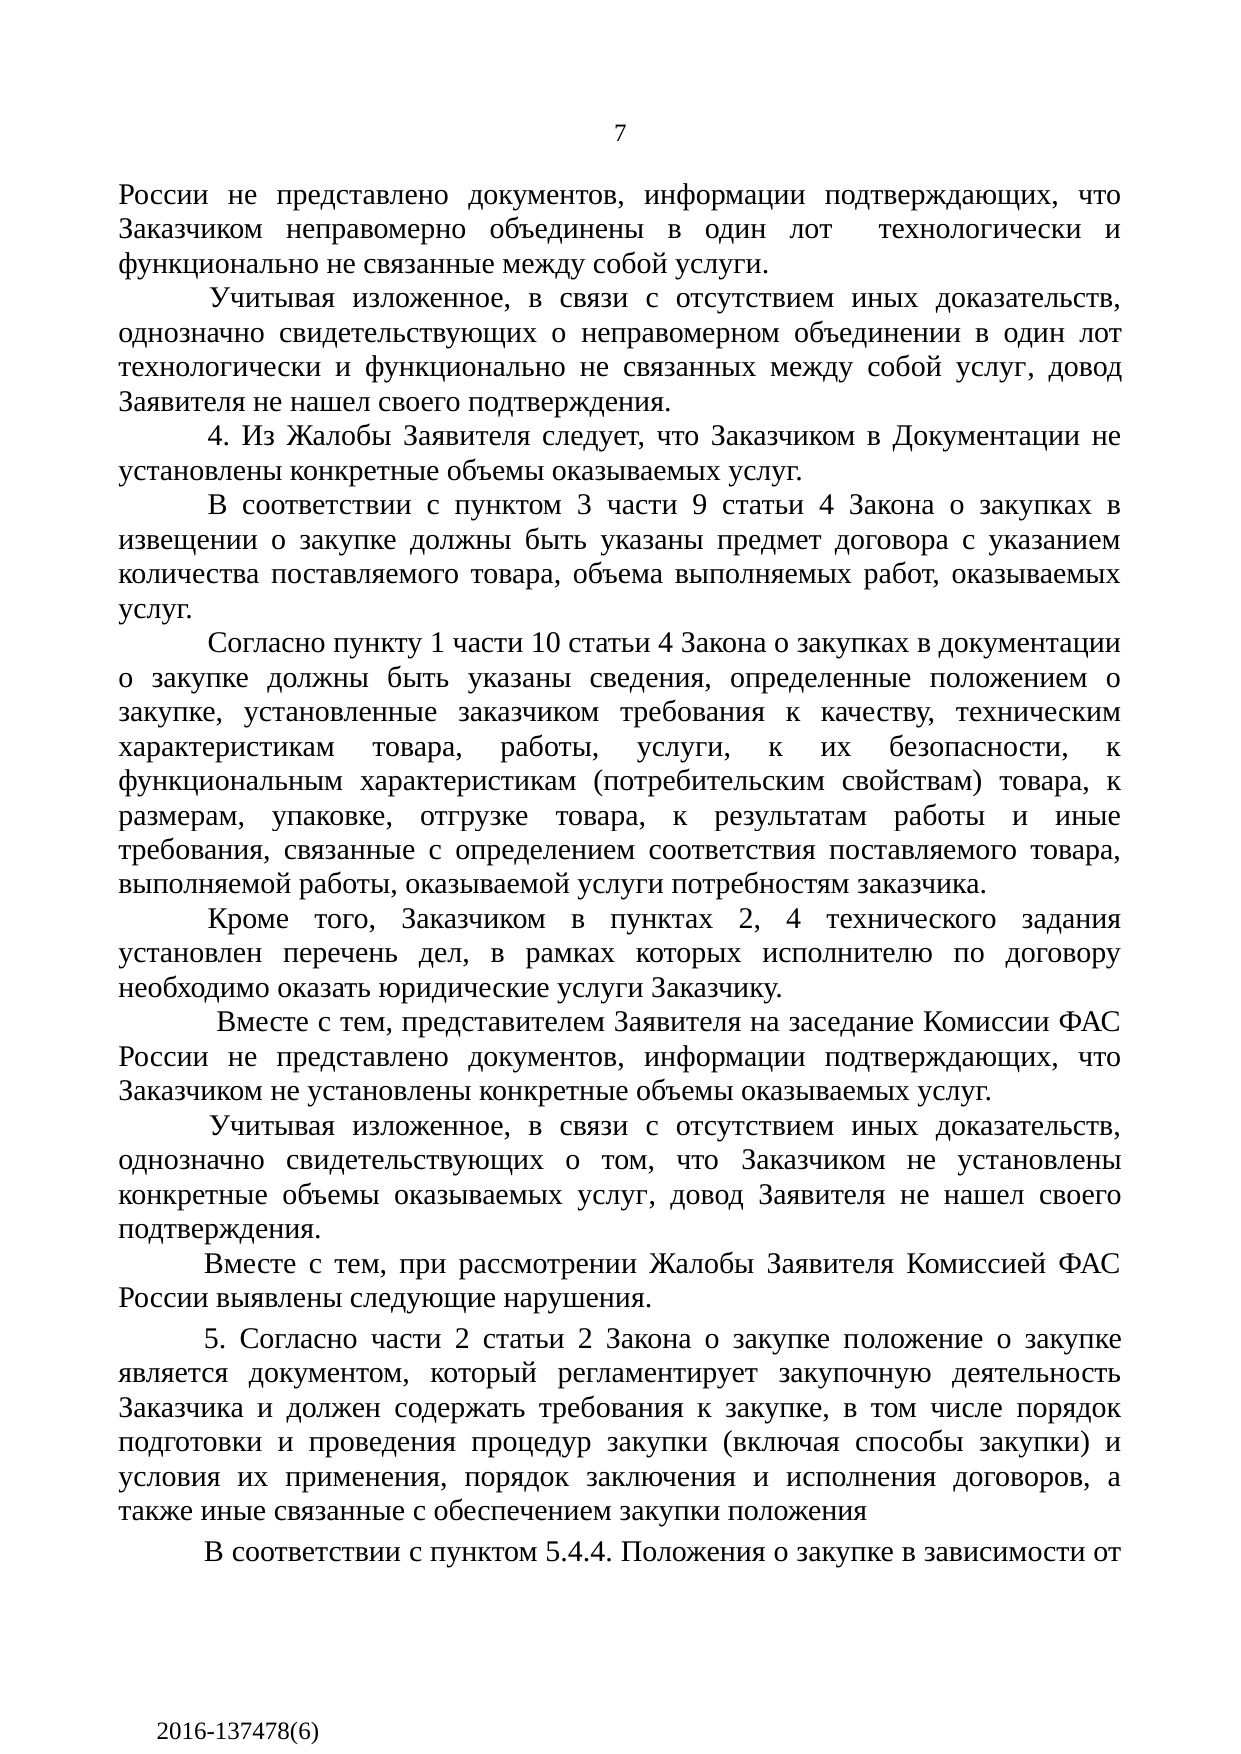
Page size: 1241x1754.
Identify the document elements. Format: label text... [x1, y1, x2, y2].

text В соответствии с пунктом 3 части 9 статьи 4 Закона о закупках в извещении о закупке должны быть указаны предмет договора с указанием количества поставляемого товара, объема выполняемых работ, оказываемых услуг. [118, 487, 1122, 624]
text Вместе с тем, при рассмотрении Жалобы Заявителя Комиссией ФАС России выявлены следующие нарушения. [118, 1245, 1122, 1314]
text 4. Из Жалобы Заявителя следует, что Заказчиком в Документации не установлены конкретные объемы оказываемых услуг. [118, 418, 1122, 487]
text России не представлено документов, информации подтверждающих, что Заказчиком неправомерно объединены в один лот технологически и функционально не связанные между собой услуги. [118, 176, 1122, 280]
text Согласно пункту 1 части 10 статьи 4 Закона о закупках в документации о закупке должны быть указаны сведения, определенные положением о закупке, установленные заказчиком требования к качеству, техническим характеристикам товара, работы, услуги, к их безопасности, к функциональным характеристикам (потребительским свойствам) товара, к размерам, упаковке, отгрузке товара, к результатам работы и иные требования, связанные с определением соответствия поставляемого товара, выполняемой работы, оказываемой услуги потребностям заказчика. [118, 624, 1122, 900]
text 5. Согласно части 2 статьи 2 Закона о закупке положение о закупке является документом, который регламентирует закупочную деятельность Заказчика и должен содержать требования к закупке, в том числе порядок подготовки и проведения процедур закупки (включая способы закупки) и условия их применения, порядок заключения и исполнения договоров, а также иные связанные с обеспечением закупки положения [118, 1320, 1122, 1527]
text Вместе с тем, представителем Заявителя на заседание Комиссии ФАС России не представлено документов, информации подтверждающих, что Заказчиком не установлены конкретные объемы оказываемых услуг. [118, 1004, 1122, 1107]
text Учитывая изложенное, в связи с отсутствием иных доказательств, однозначно свидетельствующих о неправомерном объединении в один лот технологически и функционально не связанных между собой услуг, довод Заявителя не нашел своего подтверждения. [118, 280, 1122, 418]
text Кроме того, Заказчиком в пунктах 2, 4 технического задания установлен перечень дел, в рамках которых исполнителю по договору необходимо оказать юридические услуги Заказчику. [118, 900, 1122, 1004]
text В соответствии с пунктом 5.4.4. Положения о закупке в зависимости от [118, 1533, 1122, 1567]
text Учитывая изложенное, в связи с отсутствием иных доказательств, однозначно свидетельствующих о том, что Заказчиком не установлены конкретные объемы оказываемых услуг, довод Заявителя не нашел своего подтверждения. [118, 1107, 1122, 1245]
